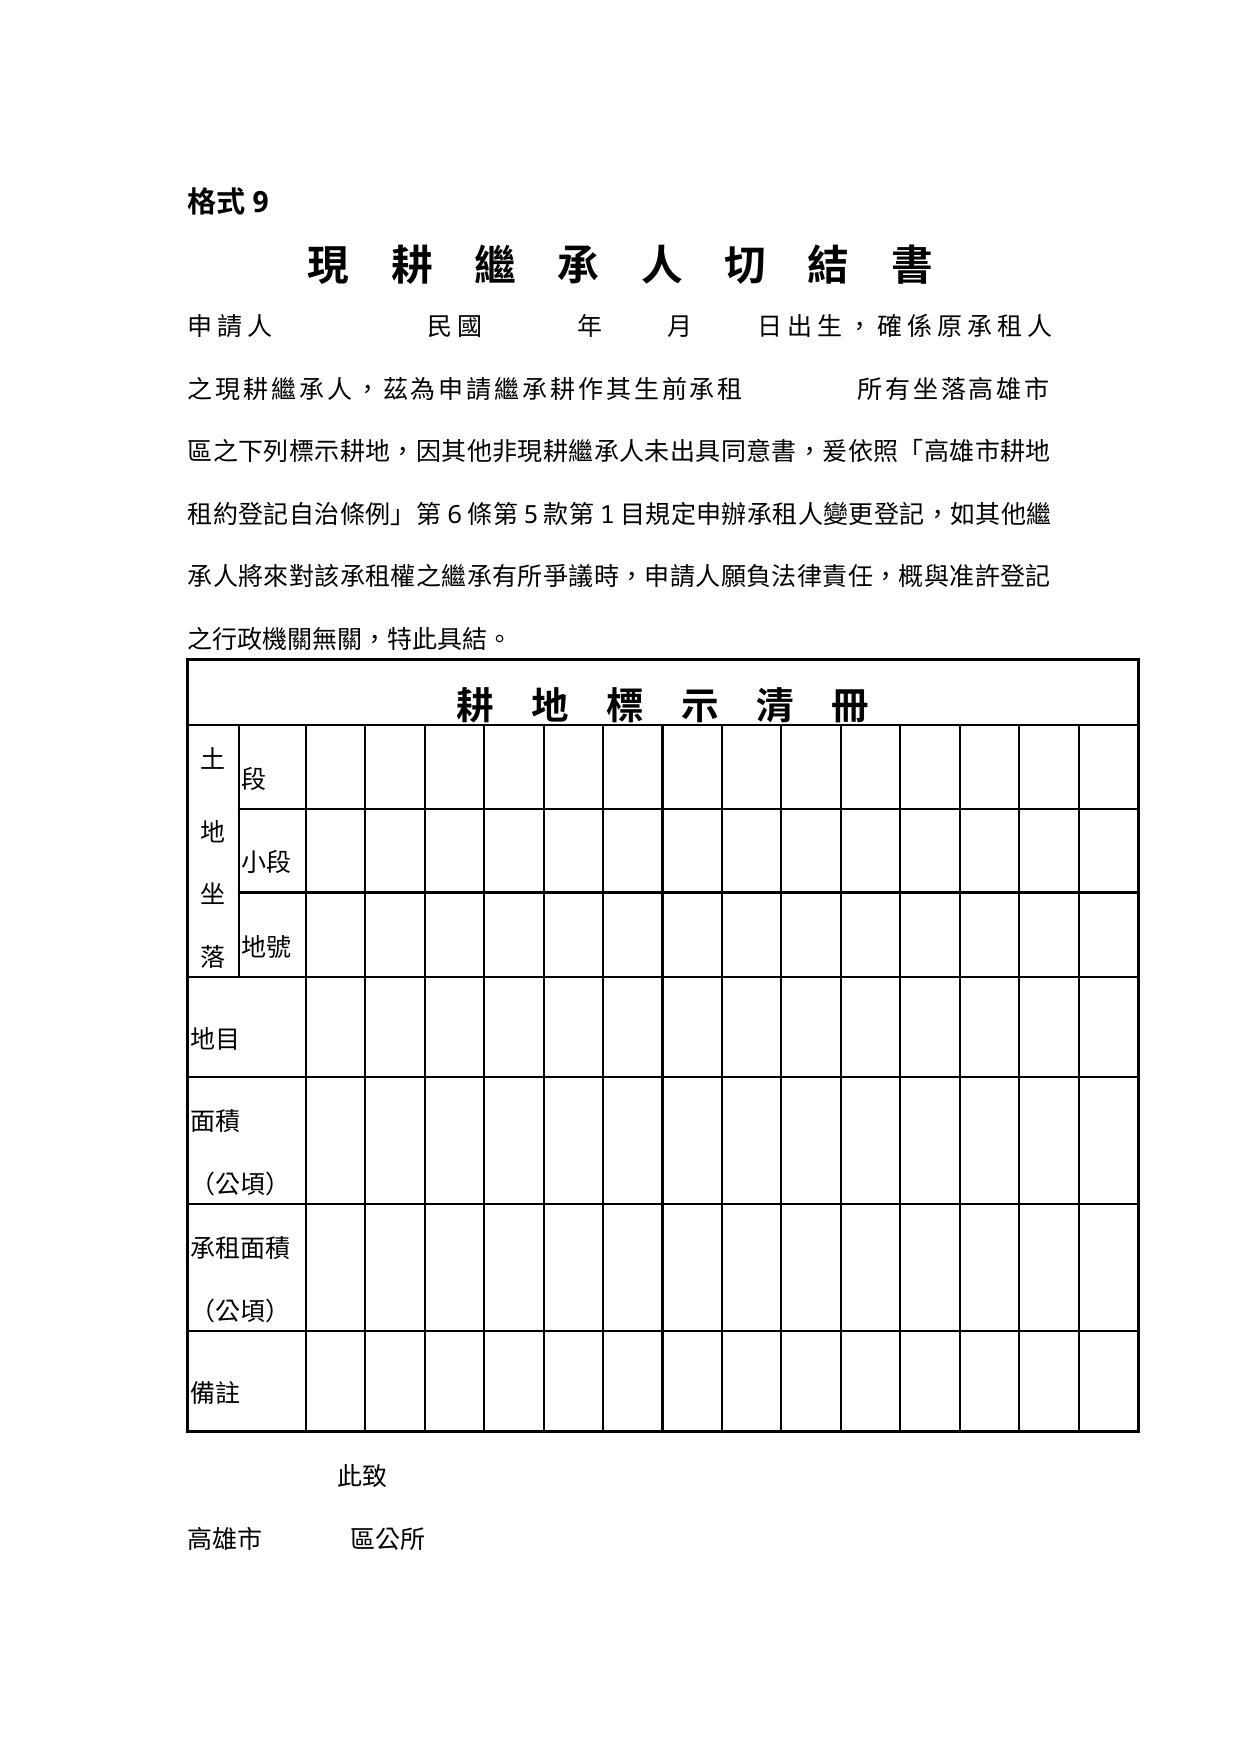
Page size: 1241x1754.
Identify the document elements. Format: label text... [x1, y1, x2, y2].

table_cell [604, 726, 661, 808]
table_cell [426, 894, 483, 976]
table_cell 承租面積 （公頃） [189, 1205, 305, 1330]
table_cell [723, 1078, 780, 1203]
table_cell [307, 978, 364, 1076]
table_cell [723, 1332, 780, 1430]
table_cell [426, 810, 483, 891]
table_cell [1080, 810, 1137, 891]
table_cell [366, 978, 424, 1076]
table_cell [901, 726, 959, 808]
table_cell [723, 894, 780, 976]
table_cell [901, 1078, 959, 1203]
table_cell [1080, 1332, 1137, 1430]
table_cell [723, 1205, 780, 1330]
table_cell [901, 1205, 959, 1330]
table_cell [782, 726, 840, 808]
table_cell [545, 1078, 602, 1203]
table_cell [426, 1332, 483, 1430]
table_cell [664, 1078, 721, 1203]
table_cell [901, 978, 959, 1076]
table_cell [782, 978, 840, 1076]
table_cell [604, 1332, 661, 1430]
table_cell [1080, 1205, 1137, 1330]
table_cell [664, 1205, 721, 1330]
table_cell [664, 894, 721, 976]
table_cell [1020, 810, 1078, 891]
table_cell [366, 1205, 424, 1330]
table_cell [1080, 978, 1137, 1076]
table_cell [307, 726, 364, 808]
table_cell [1020, 1078, 1078, 1203]
table_cell [307, 894, 364, 976]
table_cell [545, 726, 602, 808]
table_header 耕 地 標 示 清 冊 [189, 661, 1137, 724]
table_cell [307, 1332, 364, 1430]
table_cell [664, 810, 721, 891]
table_cell [664, 978, 721, 1076]
table_cell [426, 978, 483, 1076]
table_cell [901, 894, 959, 976]
table_cell [842, 1205, 899, 1330]
table_cell [901, 810, 959, 891]
table_cell [545, 810, 602, 891]
table_cell [961, 726, 1018, 808]
table_cell [723, 810, 780, 891]
table_cell [366, 726, 424, 808]
table_cell 面積 （公頃） [189, 1078, 305, 1203]
table_cell [485, 810, 543, 891]
table_cell [842, 1078, 899, 1203]
table_cell [901, 1332, 959, 1430]
table_cell [723, 978, 780, 1076]
table_cell [307, 1205, 364, 1330]
table_cell [485, 1205, 543, 1330]
table_cell [1020, 1205, 1078, 1330]
table_cell [366, 894, 424, 976]
table_cell [307, 1078, 364, 1203]
table_cell 土 地 坐 落 [189, 726, 238, 976]
table_cell [485, 1332, 543, 1430]
text 申請人 民國 年 月 日出生，確係原承租人 之現耕繼承人，茲為申請繼承耕作其生前承租 所有坐落高雄市 區之下列標示耕地，因其他非現耕繼承人未出具同意書，爰依照「高雄市耕地租約登記自治條例」第6條第5款第1目規定申辦承租人變更登記，如其他繼承人將來對該承租權之繼承有所爭議時，申請人願負法律責任，概與准許登記之行政機關無關，特此具結。 [187, 283, 1053, 658]
table_cell [961, 1205, 1018, 1330]
table_cell [485, 1078, 543, 1203]
table_cell [307, 810, 364, 891]
table_cell [604, 810, 661, 891]
table_cell [604, 1078, 661, 1203]
table_cell [1080, 1078, 1137, 1203]
table_cell 段 [240, 726, 305, 808]
table_cell [664, 1332, 721, 1430]
table_cell [842, 1332, 899, 1430]
text 現 耕 繼 承 人 切 結 書 [187, 221, 1053, 283]
table_cell [366, 1078, 424, 1203]
table_cell 備註 [189, 1332, 305, 1430]
table_cell [961, 894, 1018, 976]
table_cell [1020, 1332, 1078, 1430]
text 此致 [187, 1433, 1053, 1496]
table_cell [485, 978, 543, 1076]
table_cell [604, 978, 661, 1076]
table_cell [782, 1078, 840, 1203]
table_cell [545, 1205, 602, 1330]
table_cell [842, 978, 899, 1076]
table_cell [366, 1332, 424, 1430]
table_cell [782, 1205, 840, 1330]
table_cell 地號 [240, 894, 305, 976]
table_cell [1020, 978, 1078, 1076]
text 高雄市 區公所 [187, 1496, 1053, 1558]
table_cell [961, 1332, 1018, 1430]
table_cell [1020, 894, 1078, 976]
table_cell [545, 978, 602, 1076]
table_cell [782, 1332, 840, 1430]
table_cell [366, 810, 424, 891]
table_cell [1080, 894, 1137, 976]
table_cell [782, 810, 840, 891]
table_cell [604, 1205, 661, 1330]
table_cell 地目 [189, 978, 305, 1076]
table_cell [842, 894, 899, 976]
table_cell [842, 726, 899, 808]
table_cell [426, 1205, 483, 1330]
table_cell [604, 894, 661, 976]
table_cell [1020, 726, 1078, 808]
table_cell [723, 726, 780, 808]
table_cell [426, 1078, 483, 1203]
table_cell [545, 1332, 602, 1430]
table_cell [545, 894, 602, 976]
table_cell [485, 894, 543, 976]
table_cell 小段 [240, 810, 305, 891]
table_cell [961, 1078, 1018, 1203]
table_cell [664, 726, 721, 808]
table_cell [426, 726, 483, 808]
table_cell [485, 726, 543, 808]
text 格式9 [187, 158, 1053, 221]
table_cell [961, 978, 1018, 1076]
table_cell [1080, 726, 1137, 808]
table_cell [782, 894, 840, 976]
table_cell [842, 810, 899, 891]
table_cell [961, 810, 1018, 891]
